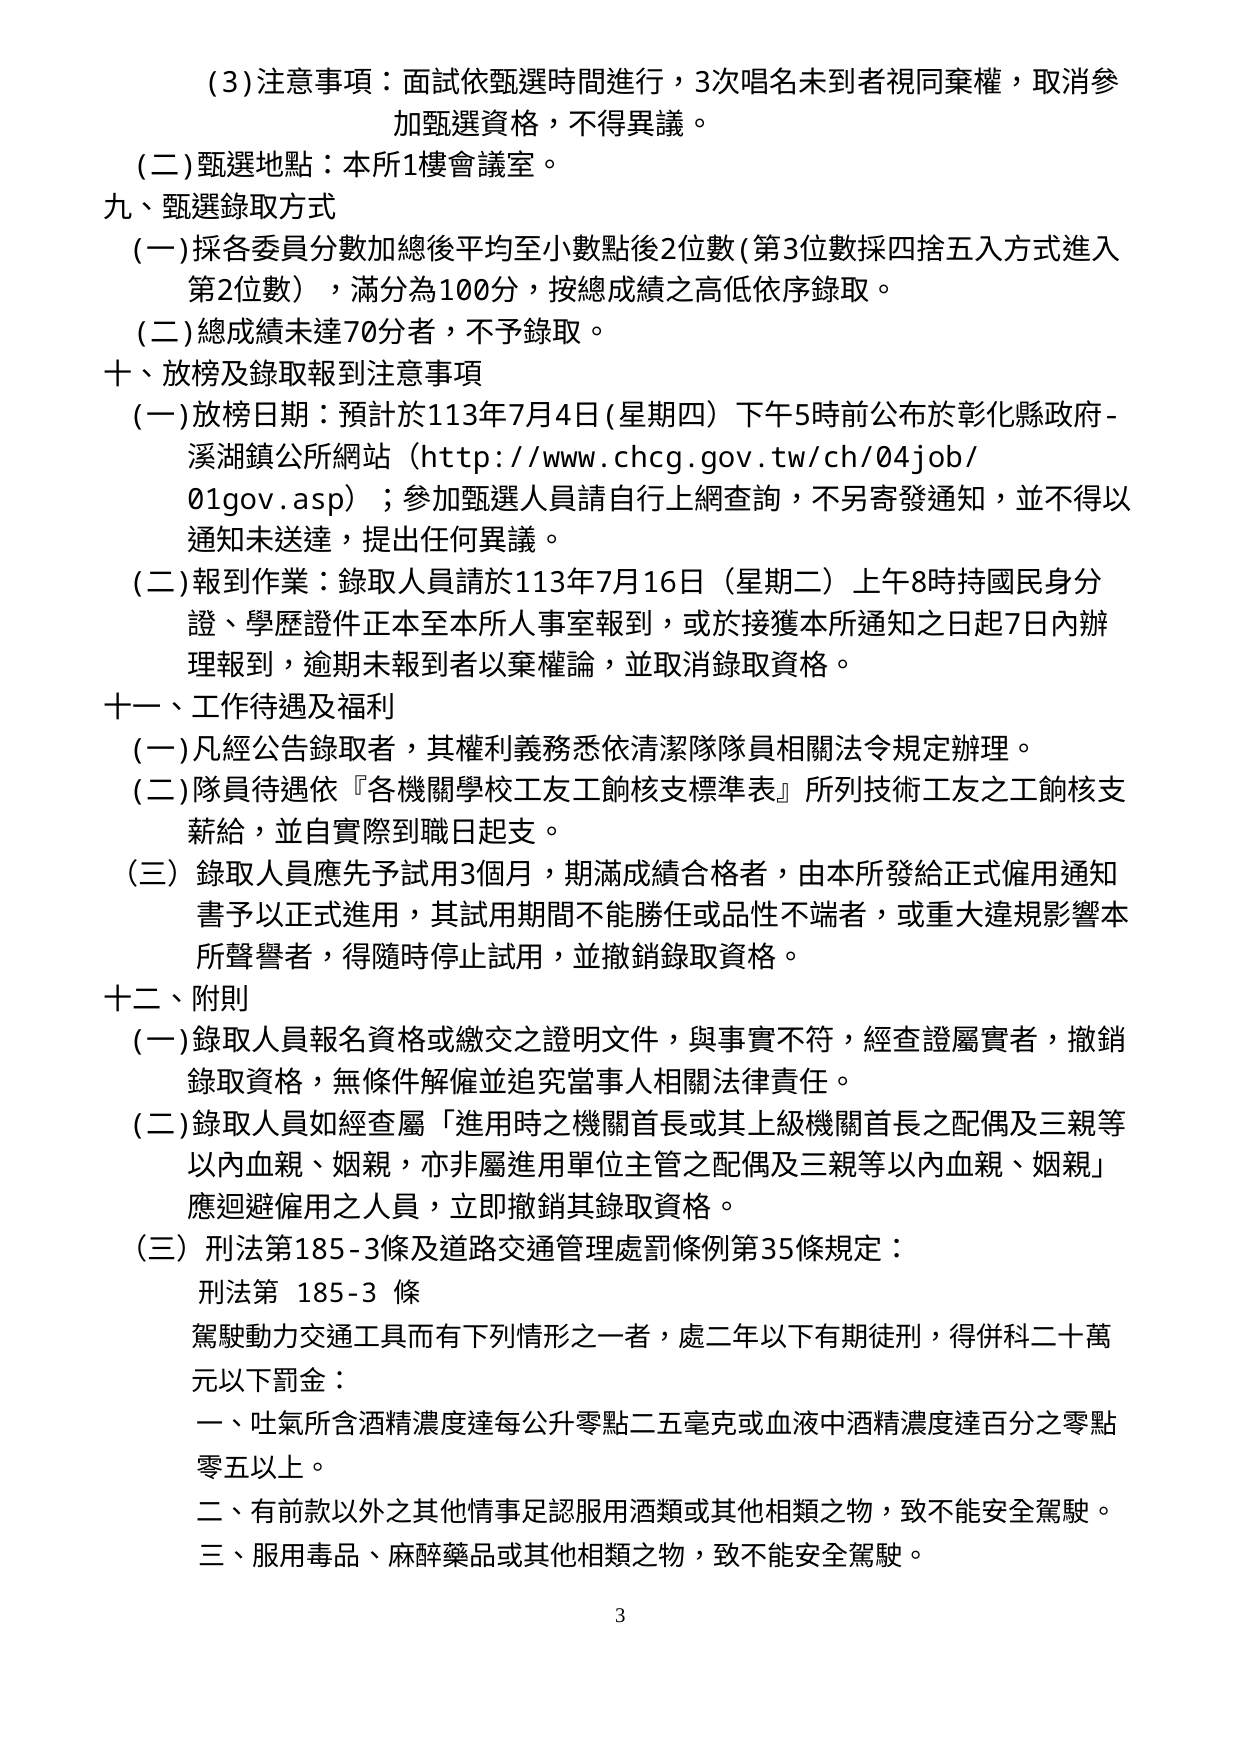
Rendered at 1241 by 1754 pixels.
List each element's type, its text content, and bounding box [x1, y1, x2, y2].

text 十一、工作待遇及福利 [103, 684, 1137, 726]
text 刑法第 185-3 條 [103, 1267, 1137, 1311]
text (二)甄選地點：本所1樓會議室。 [103, 142, 1137, 184]
text (二)隊員待遇依『各機關學校工友工餉核支標準表』所列技術工友之工餉核支薪給，並自實際到職日起支。 [128, 767, 1137, 851]
text (二)報到作業：錄取人員請於113年7月16日（星期二）上午8時持國民身分證、學歷證件正本至本所人事室報到，或於接獲本所通知之日起7日內辦理報到，逾期未報到者以棄權論，並取消錄取資格。 [128, 559, 1137, 684]
text (一)錄取人員報名資格或繳交之證明文件，與事實不符，經查證屬實者，撤銷錄取資格，無條件解僱並追究當事人相關法律責任。 [128, 1017, 1137, 1101]
text 十二、附則 [103, 976, 1137, 1017]
text (3)注意事項：面試依甄選時間進行，3次唱名未到者視同棄權，取消參加甄選資格，不得異議。 [203, 59, 1137, 142]
text (一)凡經公告錄取者，其權利義務悉依清潔隊隊員相關法令規定辦理。 [128, 726, 1137, 767]
text 九、甄選錄取方式 [103, 184, 1137, 226]
text 二、有前款以外之其他情事足認服用酒類或其他相類之物，致不能安全駕駛。 [196, 1486, 1137, 1530]
text 駕駛動力交通工具而有下列情形之一者，處二年以下有期徒刑，得併科二十萬元以下罰金： [191, 1311, 1137, 1399]
text (二)錄取人員如經查屬「進用時之機關首長或其上級機關首長之配偶及三親等以內血親、姻親，亦非屬進用單位主管之配偶及三親等以內血親、姻親」應迴避僱用之人員，立即撤銷其錄取資格。 [128, 1101, 1137, 1226]
text 一、吐氣所含酒精濃度達每公升零點二五毫克或血液中酒精濃度達百分之零點零五以上。 [196, 1399, 1137, 1486]
text (二)總成績未達70分者，不予錄取。 [103, 309, 1137, 351]
text （三）錄取人員應先予試用3個月，期滿成績合格者，由本所發給正式僱用通知書予以正式進用，其試用期間不能勝任或品性不端者，或重大違規影響本所聲譽者，得隨時停止試用，並撤銷錄取資格。 [109, 851, 1137, 976]
text 三、服用毒品、麻醉藥品或其他相類之物，致不能安全駕駛。 [103, 1530, 1137, 1574]
text (一)採各委員分數加總後平均至小數點後2位數(第3位數採四捨五入方式進入第2位數），滿分為100分，按總成績之高低依序錄取。 [128, 226, 1137, 309]
text 十、放榜及錄取報到注意事項 [103, 351, 1137, 392]
text (一)放榜日期：預計於113年7月4日(星期四）下午5時前公布於彰化縣政府-溪湖鎮公所網站（http://www.chcg.gov.tw/ch/04job/01gov.asp）；參加甄選人員請自行上網查詢，不另寄發通知，並不得以通知未送達，提出任何異議。 [128, 392, 1137, 559]
text （三）刑法第185-3條及道路交通管理處罰條例第35條規定： [103, 1226, 1137, 1267]
